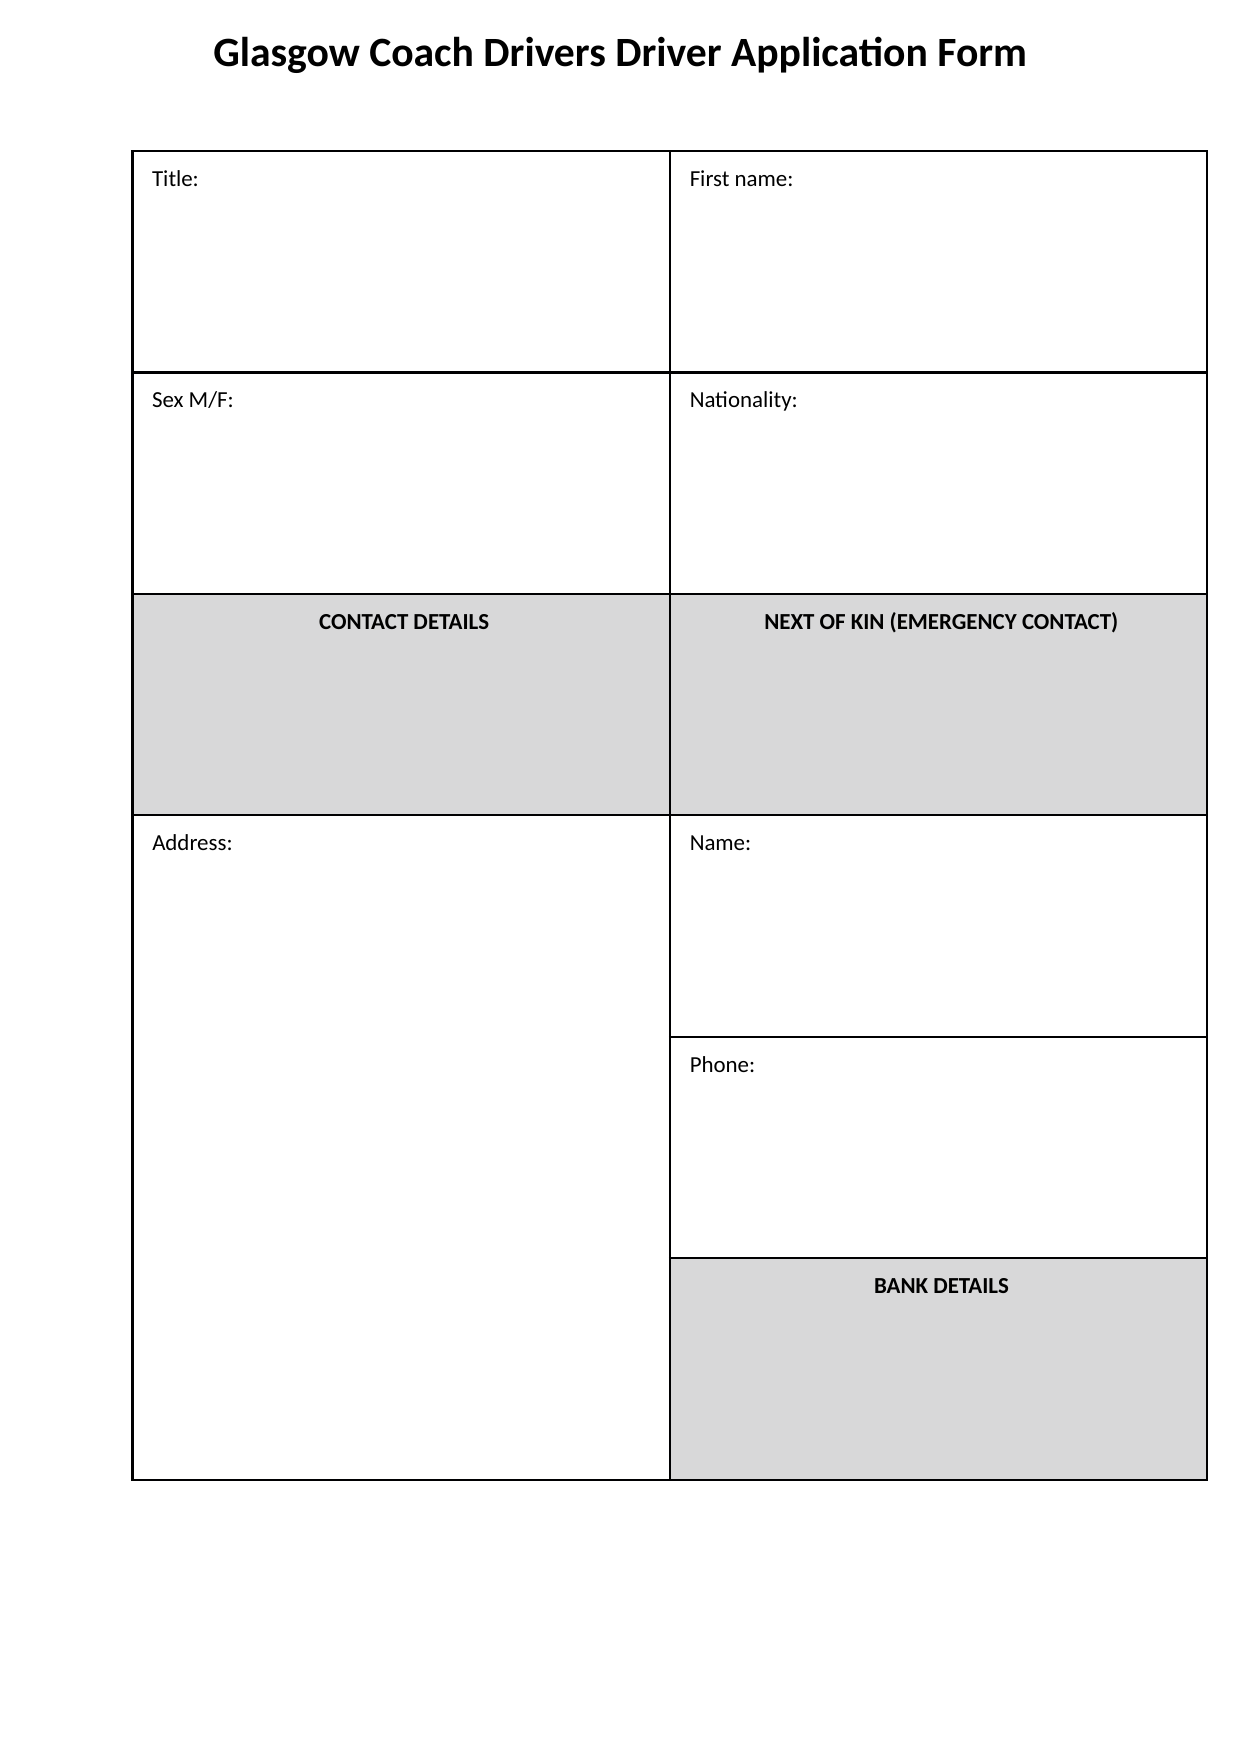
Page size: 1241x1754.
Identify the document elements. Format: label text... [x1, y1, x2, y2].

table_cell First name: [671, 152, 1206, 371]
table_cell Name: [671, 816, 1206, 1036]
table_cell Phone: [671, 1038, 1206, 1257]
table_cell Nationality: [671, 374, 1206, 593]
table_cell NEXT OF KIN (EMERGENCY CONTACT) [671, 595, 1206, 814]
table_cell Sex M/F: [134, 374, 669, 593]
table_cell Address: [134, 816, 669, 1257]
table_cell [134, 1257, 669, 1479]
table_cell Title: [134, 152, 669, 371]
table_cell CONTACT DETAILS [134, 595, 669, 814]
table_cell BANK DETAILS [671, 1259, 1206, 1479]
